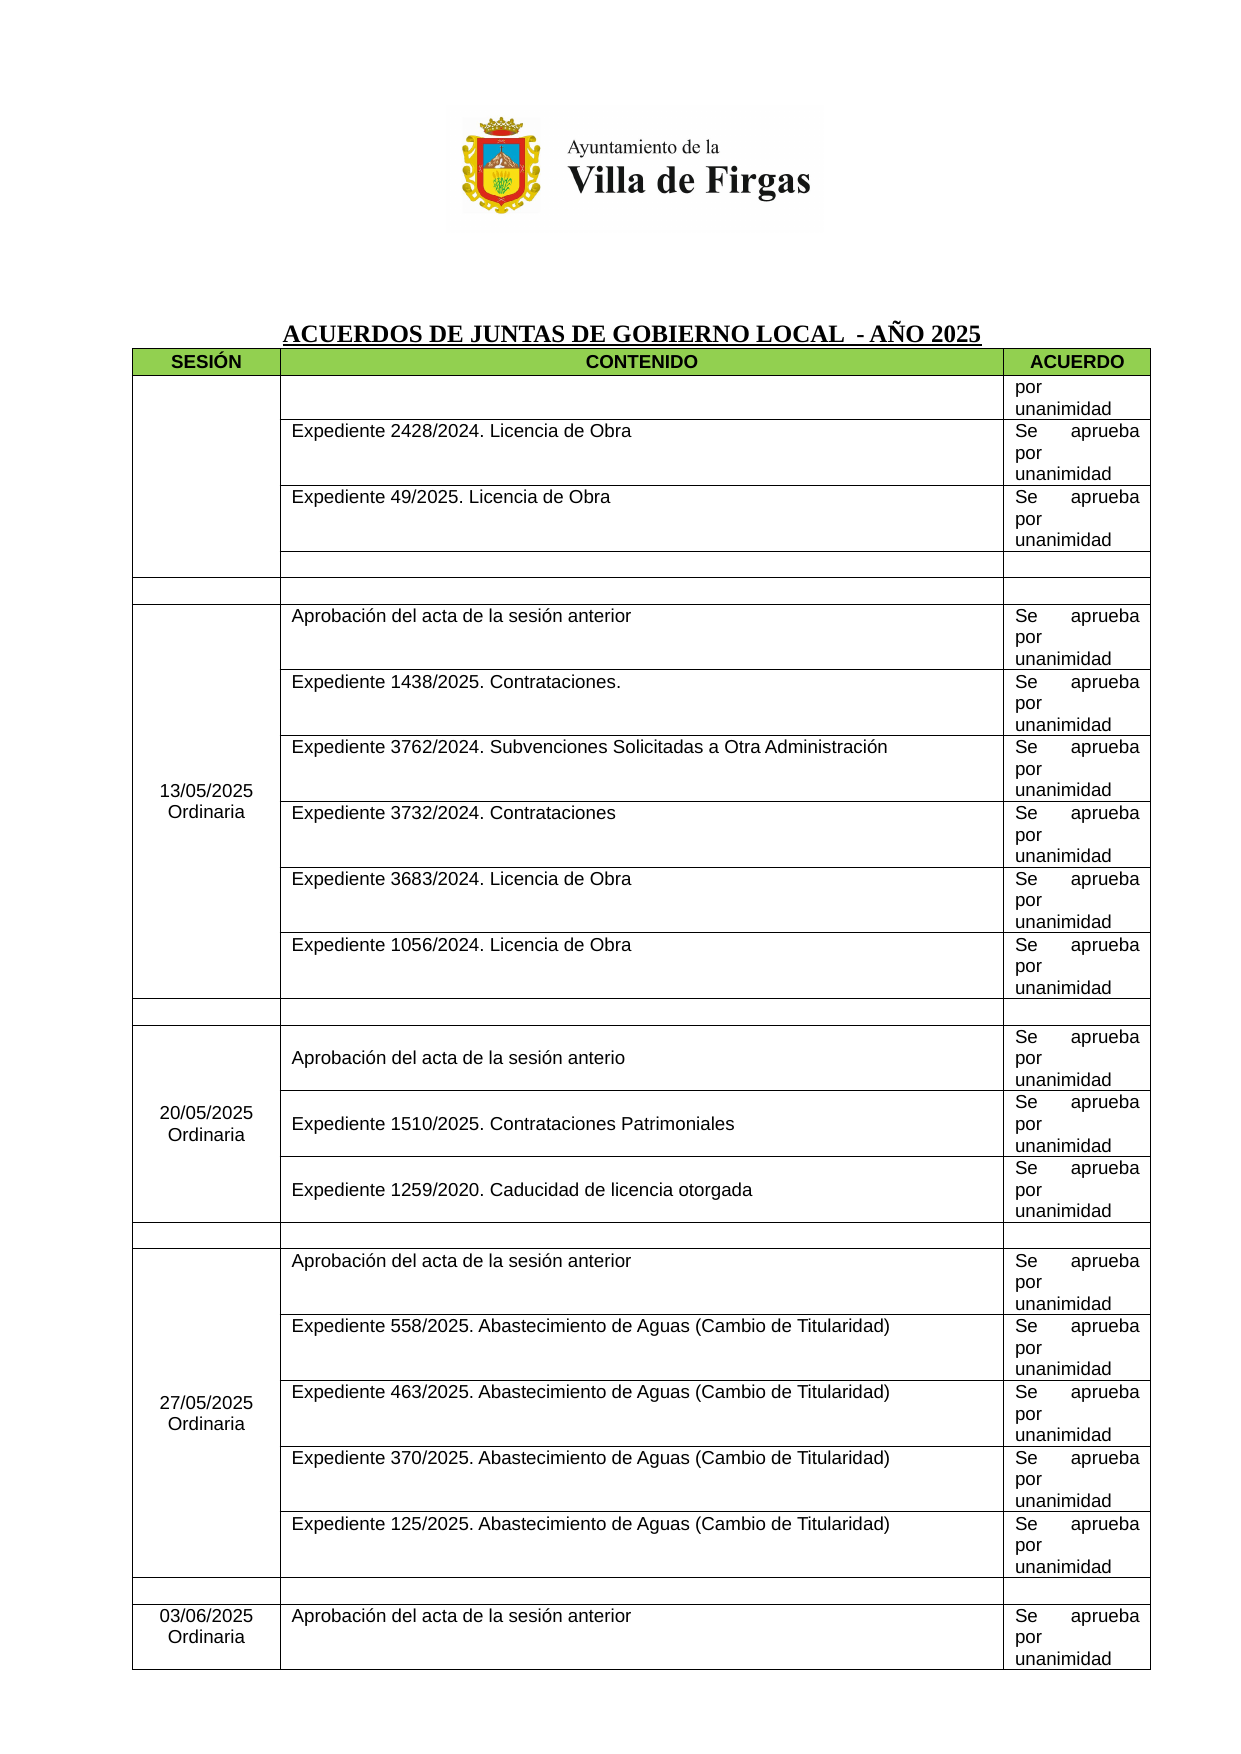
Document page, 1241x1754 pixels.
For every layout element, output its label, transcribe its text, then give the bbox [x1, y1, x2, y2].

table_cell [281, 999, 1003, 1024]
table_cell Se aprueba por unanimidad [1004, 933, 1150, 998]
table_cell Se aprueba por unanimidad [1004, 1512, 1150, 1577]
table_cell Expediente 1056/2024. Licencia de Obra [281, 933, 1003, 998]
table_cell Se aprueba por unanimidad [1004, 1605, 1150, 1669]
table_header CONTENIDO [281, 349, 1003, 375]
table_cell Se aprueba por unanimidad [1004, 1447, 1150, 1511]
table_cell [281, 1578, 1003, 1603]
table_cell Expediente 1510/2025. Contrataciones Patrimoniales [281, 1091, 1003, 1156]
table_cell Se aprueba por unanimidad [1004, 1091, 1150, 1156]
table_cell Se aprueba por unanimidad [1004, 802, 1150, 867]
table_cell Se aprueba por unanimidad [1004, 1157, 1150, 1222]
table_cell Se aprueba por unanimidad [1004, 605, 1150, 669]
table_cell Expediente 1259/2020. Caducidad de licencia otorgada [281, 1157, 1003, 1222]
table_cell Se aprueba por unanimidad [1004, 1315, 1150, 1380]
table_header ACUERDO [1004, 349, 1150, 375]
table_cell Expediente 370/2025. Abastecimiento de Aguas (Cambio de Titularidad) [281, 1447, 1003, 1511]
table_cell [133, 376, 280, 577]
table_cell [1004, 999, 1150, 1024]
table_cell Expediente 3732/2024. Contrataciones [281, 802, 1003, 867]
table_cell [1004, 1578, 1150, 1603]
table_cell Aprobación del acta de la sesión anterio [281, 1026, 1003, 1090]
table_cell [1004, 1223, 1150, 1248]
table_cell Aprobación del acta de la sesión anterior [281, 605, 1003, 669]
table_cell [133, 1223, 280, 1248]
table_cell Se aprueba por unanimidad [1004, 670, 1150, 735]
table_cell [1004, 552, 1150, 577]
table_cell Expediente 49/2025. Licencia de Obra [281, 486, 1003, 551]
table_cell [133, 999, 280, 1024]
table_cell Aprobación del acta de la sesión anterior [281, 1605, 1003, 1669]
table_cell [1004, 578, 1150, 604]
table_cell Se aprueba por unanimidad [1004, 868, 1150, 932]
table_cell Expediente 3762/2024. Subvenciones Solicitadas a Otra Administración [281, 736, 1003, 801]
table_cell Expediente 125/2025. Abastecimiento de Aguas (Cambio de Titularidad) [281, 1512, 1003, 1577]
table_cell Aprobación del acta de la sesión anterior [281, 1249, 1003, 1314]
table_cell Se aprueba por unanimidad [1004, 420, 1150, 485]
table_cell [281, 1223, 1003, 1248]
table_cell 20/05/2025 Ordinaria [133, 1026, 280, 1222]
table_cell Expediente 1438/2025. Contrataciones. [281, 670, 1003, 735]
table_cell Expediente 2428/2024. Licencia de Obra [281, 420, 1003, 485]
table_cell [281, 376, 1003, 419]
table_cell Se aprueba por unanimidad [1004, 1249, 1150, 1314]
table_cell Se aprueba por unanimidad [1004, 1026, 1150, 1090]
table_header SESIÓN [133, 349, 280, 375]
table_cell [133, 1578, 280, 1603]
table_cell Expediente 463/2025. Abastecimiento de Aguas (Cambio de Titularidad) [281, 1381, 1003, 1446]
table_cell 27/05/2025 Ordinaria [133, 1249, 280, 1577]
table_cell 13/05/2025 Ordinaria [133, 605, 280, 998]
table_cell 03/06/2025 Ordinaria [133, 1605, 280, 1669]
table_cell Se aprueba por unanimidad [1004, 1381, 1150, 1446]
table_cell [281, 578, 1003, 604]
table_cell Expediente 558/2025. Abastecimiento de Aguas (Cambio de Titularidad) [281, 1315, 1003, 1380]
table_cell por unanimidad [1004, 376, 1150, 419]
table_cell Se aprueba por unanimidad [1004, 486, 1150, 551]
table_cell Expediente 3683/2024. Licencia de Obra [281, 868, 1003, 932]
table_cell Se aprueba por unanimidad [1004, 736, 1150, 801]
table_cell [281, 552, 1003, 577]
table_cell [133, 578, 280, 604]
